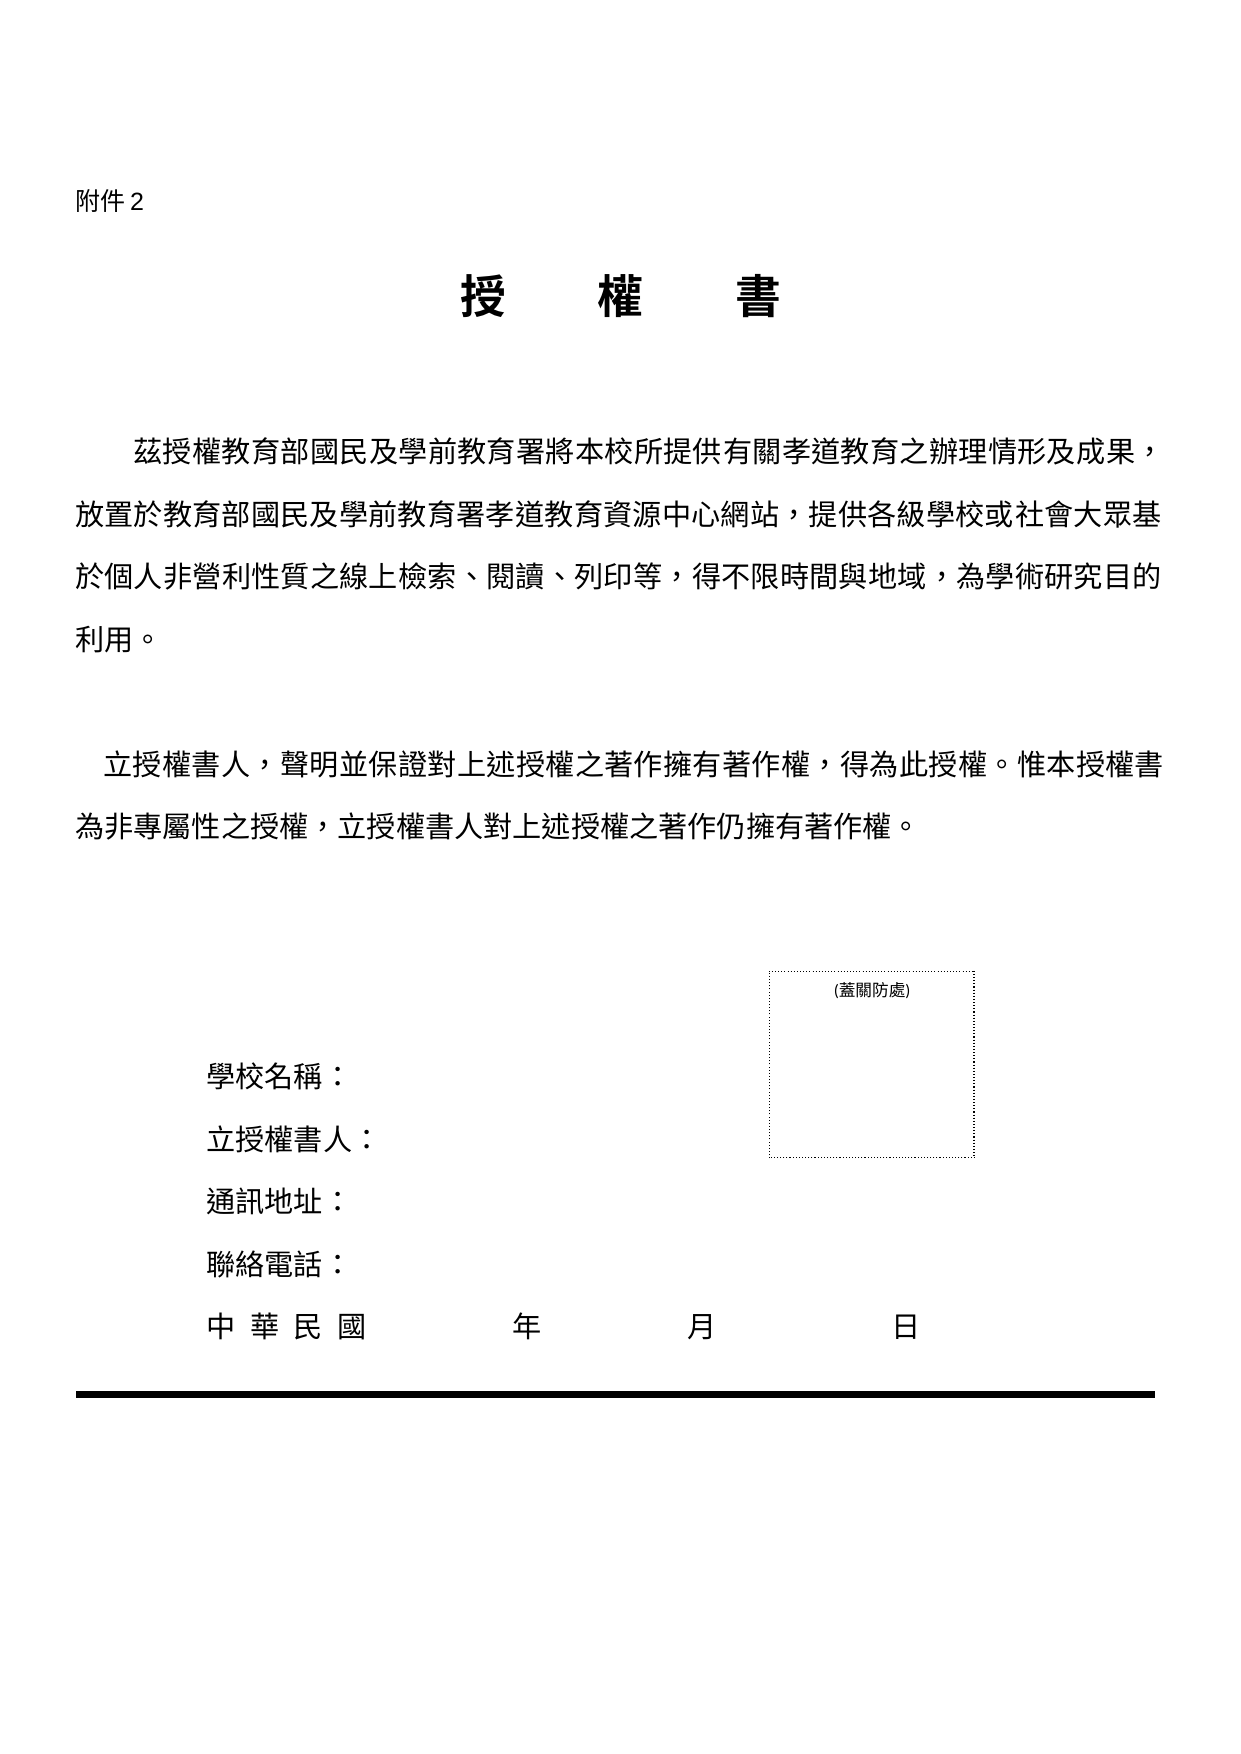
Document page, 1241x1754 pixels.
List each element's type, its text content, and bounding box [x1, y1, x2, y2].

text 立授權書人，聲明並保證對上述授權之著作擁有著作權，得為此授權。惟本授權書為非專屬性之授權，立授權書人對上述授權之著作仍擁有著作權。 [75, 721, 1165, 846]
text 附件2 [75, 158, 1165, 221]
text 通訊地址： [75, 1158, 1165, 1221]
text 茲授權教育部國民及學前教育署將本校所提供有關孝道教育之辦理情形及成果，放置於教育部國民及學前教育署孝道教育資源中心網站，提供各級學校或社會大眾基於個人非營利性質之線上檢索、閱讀、列印等，得不限時間與地域，為學術研究目的利用。 [75, 408, 1165, 658]
text 聯絡電話： [75, 1221, 1165, 1283]
text [975, 1096, 1165, 1158]
text 立授權書人： [75, 1096, 769, 1158]
text (蓋關防處) [785, 980, 958, 1001]
text 授 權 書 [75, 221, 1165, 346]
text [975, 1033, 1165, 1096]
text 中 華 民 國 年 月 日 [75, 1283, 1165, 1346]
text 學校名稱： [75, 1033, 769, 1096]
